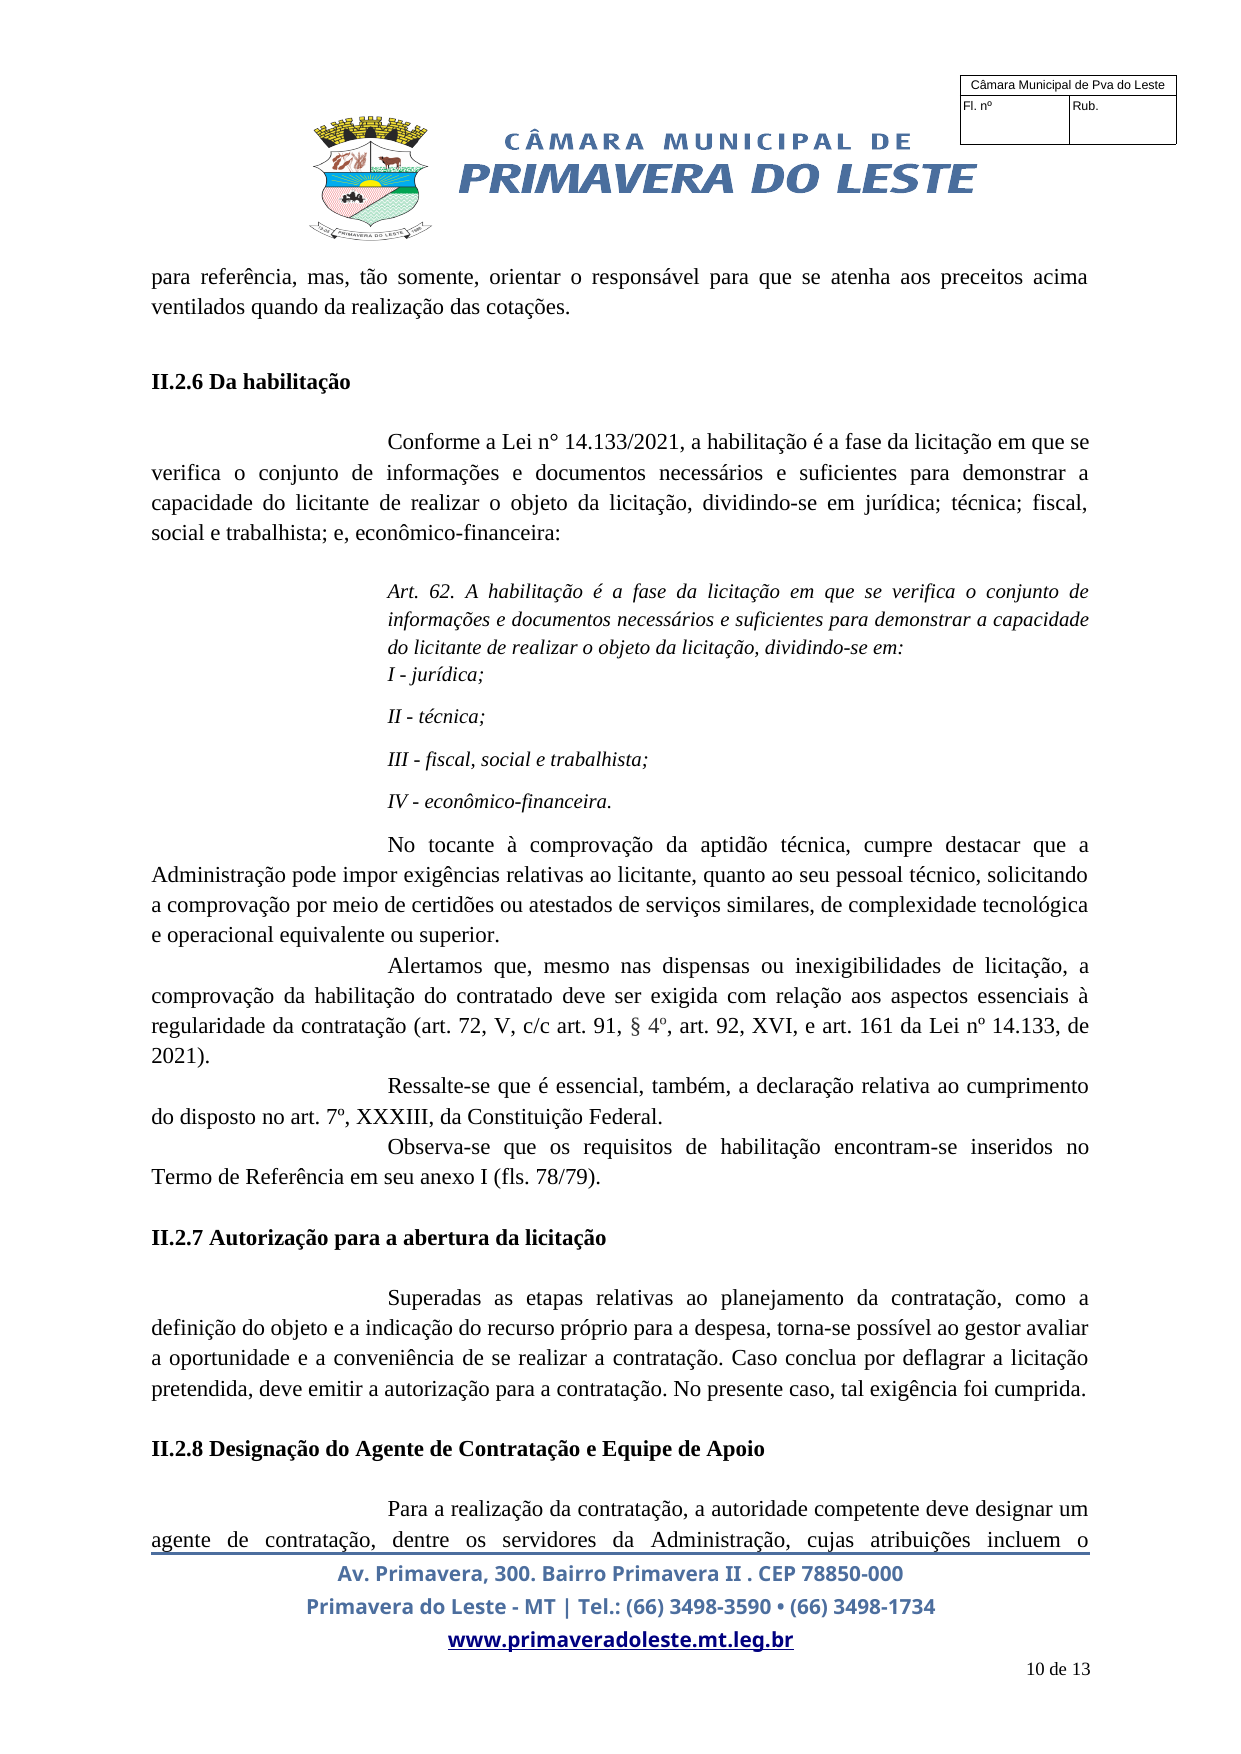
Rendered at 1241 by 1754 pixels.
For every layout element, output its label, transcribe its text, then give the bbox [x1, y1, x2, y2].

text Observa-se que os requisitos de habilitação encontram-se inseridos no Termo de Referência em seu anexo I (fls. 78/79). [151, 1133, 1090, 1189]
text II.2.7 Autorização para a abertura da licitação [151, 1224, 1090, 1250]
picture [961, 108, 1069, 144]
text II - técnica; [387, 704, 1090, 728]
picture [1070, 108, 1115, 144]
text No tocante à comprovação da aptidão técnica, cumpre destacar que a Administração pode impor exigências relativas ao licitante, quanto ao seu pessoal técnico, solicitando a comprovação por meio de certidões ou atestados de serviços similares, de complexidade tecnológica e operacional equivalente ou superior. [151, 831, 1090, 948]
text II.2.6 Da habilitação [151, 368, 1090, 394]
text Alertamos que, mesmo nas dispensas ou inexigibilidades de licitação, a comprovação da habilitação do contratado deve ser exigida com relação aos aspectos essenciais à regularidade da contratação (art. 72, V, c/c art. 91, § 4º, art. 92, XVI, e art. 161 da Lei nº 14.133, de 2021). [151, 952, 1090, 1069]
picture [140, 108, 1115, 250]
text III - fiscal, social e trabalhista; [387, 747, 1090, 771]
text Conforme a Lei n° 14.133/2021, a habilitação é a fase da licitação em que se verifica o conjunto de informações e documentos necessários e suficientes para demonstrar a capacidade do licitante de realizar o objeto da licitação, dividindo-se em jurídica; técnica; fiscal, social e trabalhista; e, econômico-financeira: [151, 428, 1090, 545]
text Para a realização da contratação, a autoridade competente deve designar um agente de contratação, dentre os servidores da Administração, cujas atribuições incluem o [151, 1496, 1090, 1552]
text Ressalte-se que é essencial, também, a declaração relativa ao cumprimento do disposto no art. 7º, XXXIII, da Constituição Federal. [151, 1073, 1090, 1129]
text Superadas as etapas relativas ao planejamento da contratação, como a definição do objeto e a indicação do recurso próprio para a despesa, torna-se possível ao gestor avaliar a oportunidade e a conveniência de se realizar a contratação. Caso conclua por deflagrar a licitação pretendida, deve emitir a autorização para a contratação. No presente caso, tal exigência foi cumprida. [151, 1284, 1090, 1401]
text Art. 62. A habilitação é a fase da licitação em que se verifica o conjunto de informações e documentos necessários e suficientes para demonstrar a capacidade do licitante de realizar o objeto da licitação, dividindo-se em: [387, 579, 1090, 659]
text I - jurídica; [387, 662, 1090, 686]
text para referência, mas, tão somente, orientar o responsável para que se atenha aos preceitos acima ventilados quando da realização das cotações. [151, 258, 1090, 319]
text II.2.8 Designação do Agente de Contratação e Equipe de Apoio [151, 1435, 1090, 1461]
text IV - econômico-financeira. [387, 789, 1090, 813]
